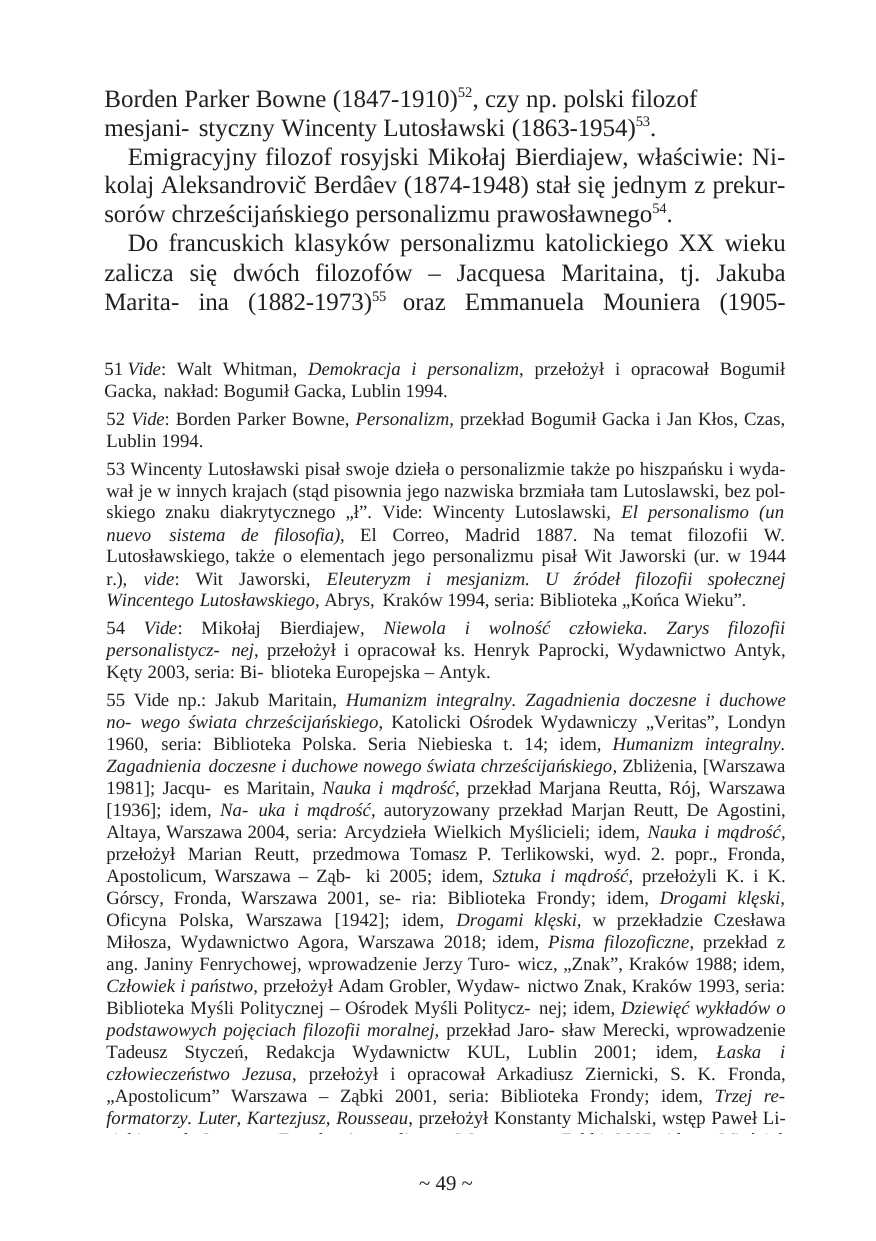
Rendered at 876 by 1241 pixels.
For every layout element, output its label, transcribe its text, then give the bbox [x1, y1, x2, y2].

text 53 Wincenty Lutosławski pisał swoje dzieła o personalizmie także po hiszpańsku i wyda- wał je w innych krajach (stąd pisownia jego nazwiska brzmiała tam Lutoslawski, bez pol- skiego znaku diakrytycznego „ł”. Vide: Wincenty Lutoslawski, El personalismo (un nuevo sistema de filosofia), El Correo, Madrid 1887. Na temat filozofii W. Lutosławskiego, także o elementach jego personalizmu pisał Wit Jaworski (ur. w 1944 r.), vide: Wit Jaworski, Eleuteryzm i mesjanizm. U źródeł filozofii społecznej Wincentego Lutosławskiego, Abrys, Kraków 1994, seria: Biblioteka „Końca Wieku”. [106, 457, 786, 611]
text Do francuskich klasyków personalizmu katolickiego XX wieku zalicza się dwóch filozofów – Jacquesa Maritaina, tj. Jakuba Marita- ina (1882-1973)55 oraz Emmanuela Mouniera (1905-1950)56. [104, 228, 786, 318]
text 54 Vide: Mikołaj Bierdiajew, Niewola i wolność człowieka. Zarys filozofii personalistycz- nej, przełożył i opracował ks. Henryk Paprocki, Wydawnictwo Antyk, Kęty 2003, seria: Bi- blioteka Europejska – Antyk. [106, 617, 786, 683]
text Borden Parker Bowne (1847-1910)52, czy np. polski filozof mesjani- styczny Wincenty Lutosławski (1863-1954)53. [104, 84, 786, 141]
list Vide: Walt Whitman, Demokracja i personalizm, przełożył i opracował Bogumił Gacka, nakład: Bogumił Gacka, Lublin 1994. [104, 358, 786, 401]
text ~ 49 ~ [419, 1172, 475, 1196]
text Lublin 1994. [106, 429, 787, 451]
text 55 Vide np.: Jakub Maritain, Humanizm integralny. Zagadnienia doczesne i duchowe no- wego świata chrześcijańskiego, Katolicki Ośrodek Wydawniczy „Veritas”, Londyn 1960, seria: Biblioteka Polska. Seria Niebieska t. 14; idem, Humanizm integralny. Zagadnienia doczesne i duchowe nowego świata chrześcijańskiego, Zbliżenia, [Warszawa 1981]; Jacqu- es Maritain, Nauka i mądrość, przekład Marjana Reutta, Rój, Warszawa [1936]; idem, Na- uka i mądrość, autoryzowany przekład Marjan Reutt, De Agostini, Altaya, Warszawa 2004, seria: Arcydzieła Wielkich Myślicieli; idem, Nauka i mądrość, przełożył Marian Reutt, przedmowa Tomasz P. Terlikowski, wyd. 2. popr., Fronda, Apostolicum, Warszawa – Ząb- ki 2005; idem, Sztuka i mądrość, przełożyli K. i K. Górscy, Fronda, Warszawa 2001, se- ria: Biblioteka Frondy; idem, Drogami klęski, Oficyna Polska, Warszawa [1942]; idem, Drogami klęski, w przekładzie Czesława Miłosza, Wydawnictwo Agora, Warszawa 2018; idem, Pisma filozoficzne, przekład z ang. Janiny Fenrychowej, wprowadzenie Jerzy Turo- wicz, „Znak”, Kraków 1988; idem, Człowiek i państwo, przełożył Adam Grobler, Wydaw- nictwo Znak, Kraków 1993, seria: Biblioteka Myśli Politycznej – Ośrodek Myśli Politycz- nej; idem, Dziewięć wykładów o podstawowych pojęciach filozofii moralnej, przekład Jaro- sław Merecki, wprowadzenie Tadeusz Styczeń, Redakcja Wydawnictw KUL, Lublin 2001; idem, Łaska i człowieczeństwo Jezusa, przełożył i opracował Arkadiusz Ziernicki, S. K. Fronda, „Apostolicum” Warszawa – Ząbki 2001, seria: Biblioteka Frondy; idem, Trzej re- formatorzy. Luter, Kartezjusz, Rousseau, przełożył Konstanty Michalski, wstęp Paweł Li- sicki, wyd. 2. popr., Fronda, Apostolicum, Warszawa – Ząbki 2005; idem, Wieśniak znad [106, 689, 786, 1133]
text Emigracyjny filozof rosyjski Mikołaj Bierdiajew, właściwie: Ni- kolaj Aleksandrovič Berdâev (1874-1948) stał się jednym z prekur- sorów chrześcijańskiego personalizmu prawosławnego54. [104, 142, 786, 228]
list Vide: Borden Parker Bowne, Personalizm, przekład Bogumił Gacka i Jan Kłos, Czas, [106, 407, 787, 429]
